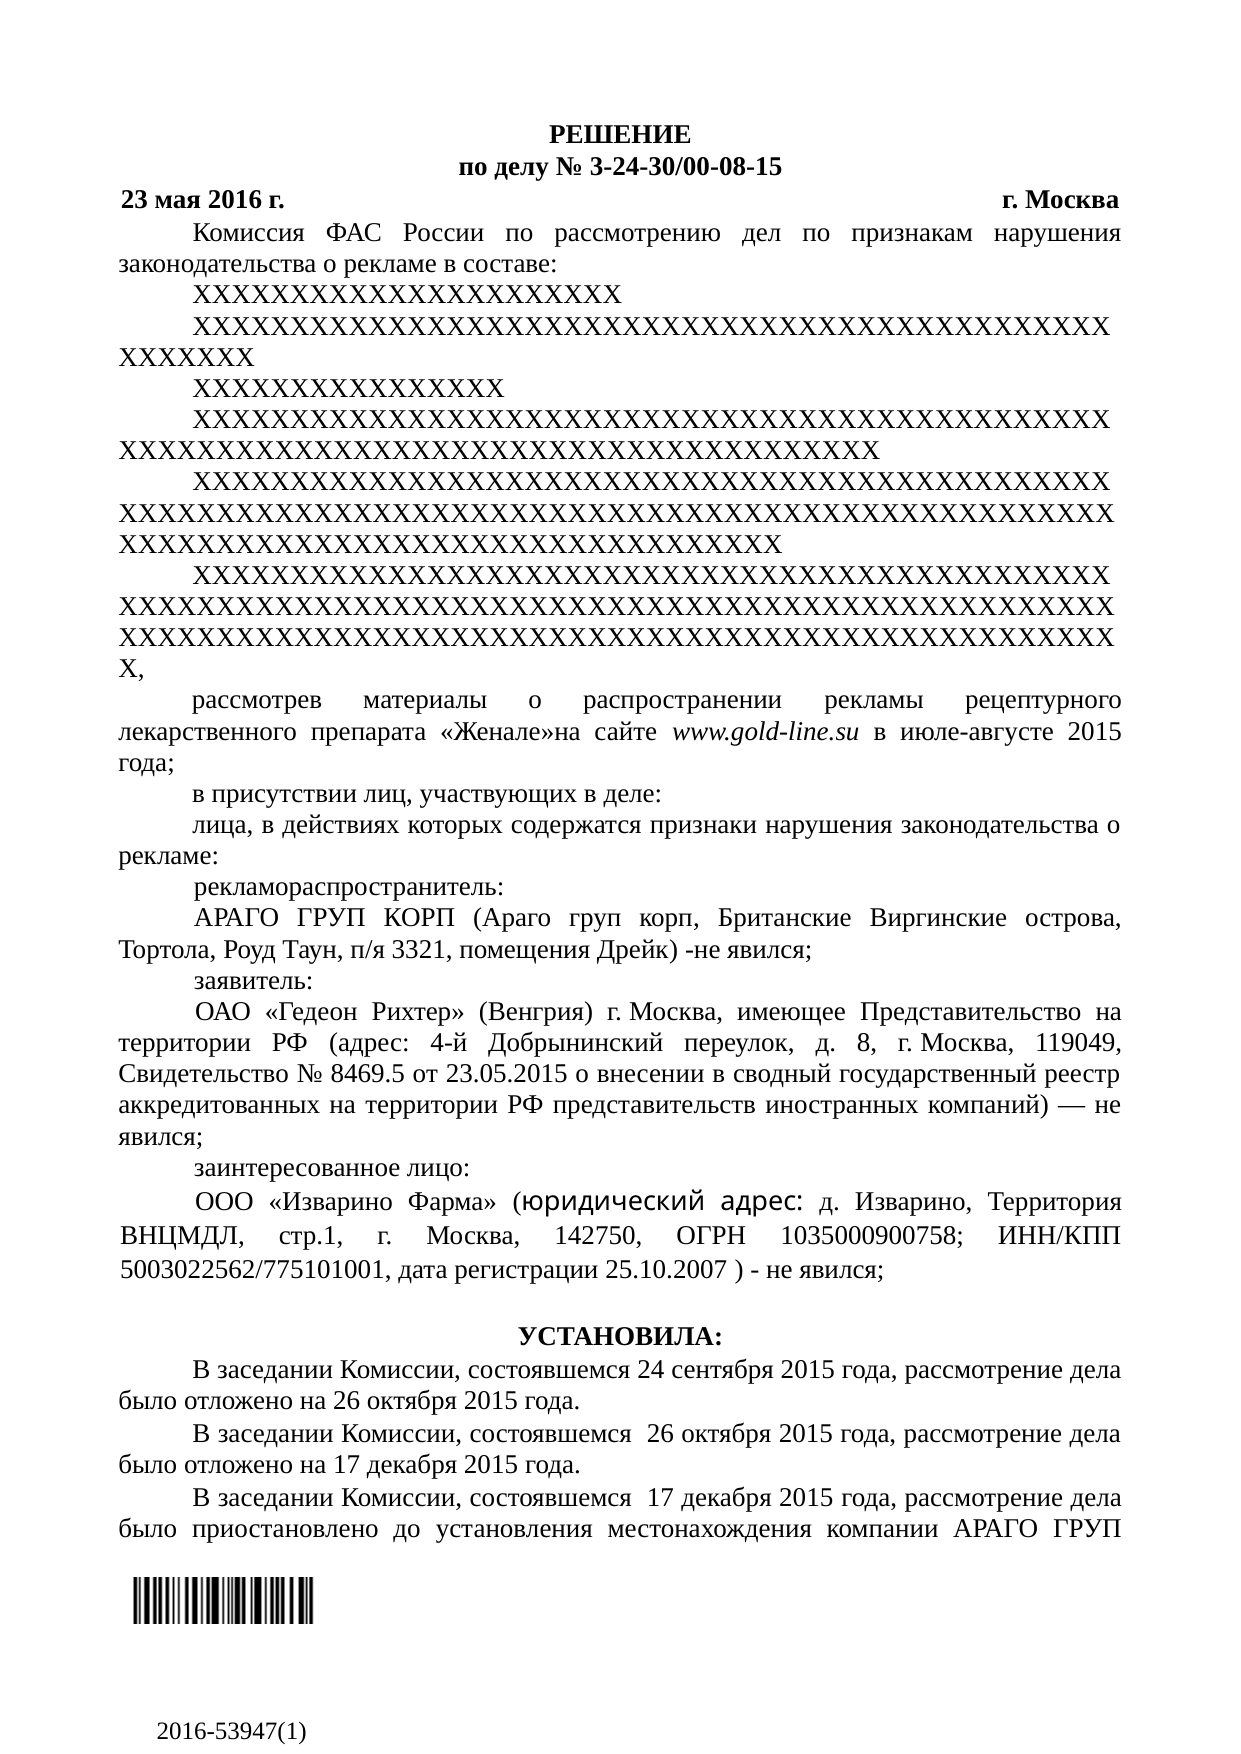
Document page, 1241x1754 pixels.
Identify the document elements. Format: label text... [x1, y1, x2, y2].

text В заседании Комиссии, состоявшемся 24 сентября 2015 года, рассмотрение дела было отложено на 26 октября 2015 года. [118, 1353, 1122, 1416]
picture [118, 1577, 331, 1624]
text XXXXXXXXXXXXXXXXXXXXXXXXXXXXXXXXXXXXXXXXXXXXXXXXXXXXXXXXXXXXXXXXXXXXXXXXXXXXXXXXXXXXXXXXXXXXXXXXXXXXXXXXXXXXXXXXXXXXXXXXXXXXXXXXXXXXXXXXXXXXXXXXXXXXXX, [118, 559, 1122, 683]
text XXXXXXXXXXXXXXXX [118, 372, 1122, 403]
text заинтересованное лицо: [118, 1151, 1122, 1182]
text УСТАНОВИЛА: [118, 1320, 1122, 1351]
text РЕШЕНИЕ [118, 118, 1122, 149]
text заявитель: [118, 964, 1122, 995]
text рассмотрев материалы о распространении рекламы рецептурного лекарственного препарата «Женале»на сайте www.gold-line.su в июле-августе 2015 года; [118, 683, 1122, 777]
text XXXXXXXXXXXXXXXXXXXXXXXXXXXXXXXXXXXXXXXXXXXXXXXXXXXXXXXXXXXXXXXXXXXXXXXXXXXXXXXXXXXXXX [118, 403, 1122, 466]
text лица, в действиях которых содержатся признаки нарушения законодательства о рекламе: [118, 808, 1122, 870]
text ОАО «Гедеон Рихтер» (Венгрия) г. Москва, имеющее Представительство на территории РФ (адрес: 4-й Добрынинский переулок, д. 8, г. Москва, 119049, Свидетельство № 8469.5 от 23.05.2015 о внесении в сводный государственный реестр аккредитованных на территории РФ представительств иностранных компаний) — не явился; [118, 995, 1122, 1151]
text Комиссия ФАС России по рассмотрению дел по признакам нарушения законодательства о рекламе в составе: [118, 216, 1122, 279]
text 23 мая 2016 г. г. Москва [118, 183, 1122, 214]
text в присутствии лиц, участвующих в деле: [118, 777, 1122, 808]
text ООО «Изварино Фарма» (юридический адрес: д. Изварино, Территория ВНЦМДЛ, стр.1, г. Москва, 142750, ОГРН 1035000900758; ИНН/КПП 5003022562/775101001, дата регистрации 25.10.2007 ) - не явился; [120, 1182, 1122, 1287]
text XXXXXXXXXXXXXXXXXXXXXXXXXXXXXXXXXXXXXXXXXXXXXXXXXXXXXX [118, 310, 1122, 372]
text по делу № 3-24-30/00-08-15 [118, 150, 1122, 181]
text АРАГО ГРУП КОРП (Араго груп корп, Британские Виргинские острова, Тортола, Роуд Таун, п/я 3321, помещения Дрейк) -не явился; [118, 902, 1122, 964]
text рекламораспространитель: [118, 870, 1122, 902]
text В заседании Комиссии, состоявшемся 17 декабря 2015 года, рассмотрение дела было приостановлено до установления местонахождения компании АРАГО ГРУП [118, 1481, 1122, 1544]
text В заседании Комиссии, состоявшемся 26 октября 2015 года, рассмотрение дела было отложено на 17 декабря 2015 года. [118, 1417, 1122, 1479]
text XXXXXXXXXXXXXXXXXXXXXXXXXXXXXXXXXXXXXXXXXXXXXXXXXXXXXXXXXXXXXXXXXXXXXXXXXXXXXXXXXXXXXXXXXXXXXXXXXXXXXXXXXXXXXXXXXXXXXXXXXXXXXXXXXXXX [118, 466, 1122, 559]
text XXXXXXXXXXXXXXXXXXXXXX [118, 279, 1122, 310]
